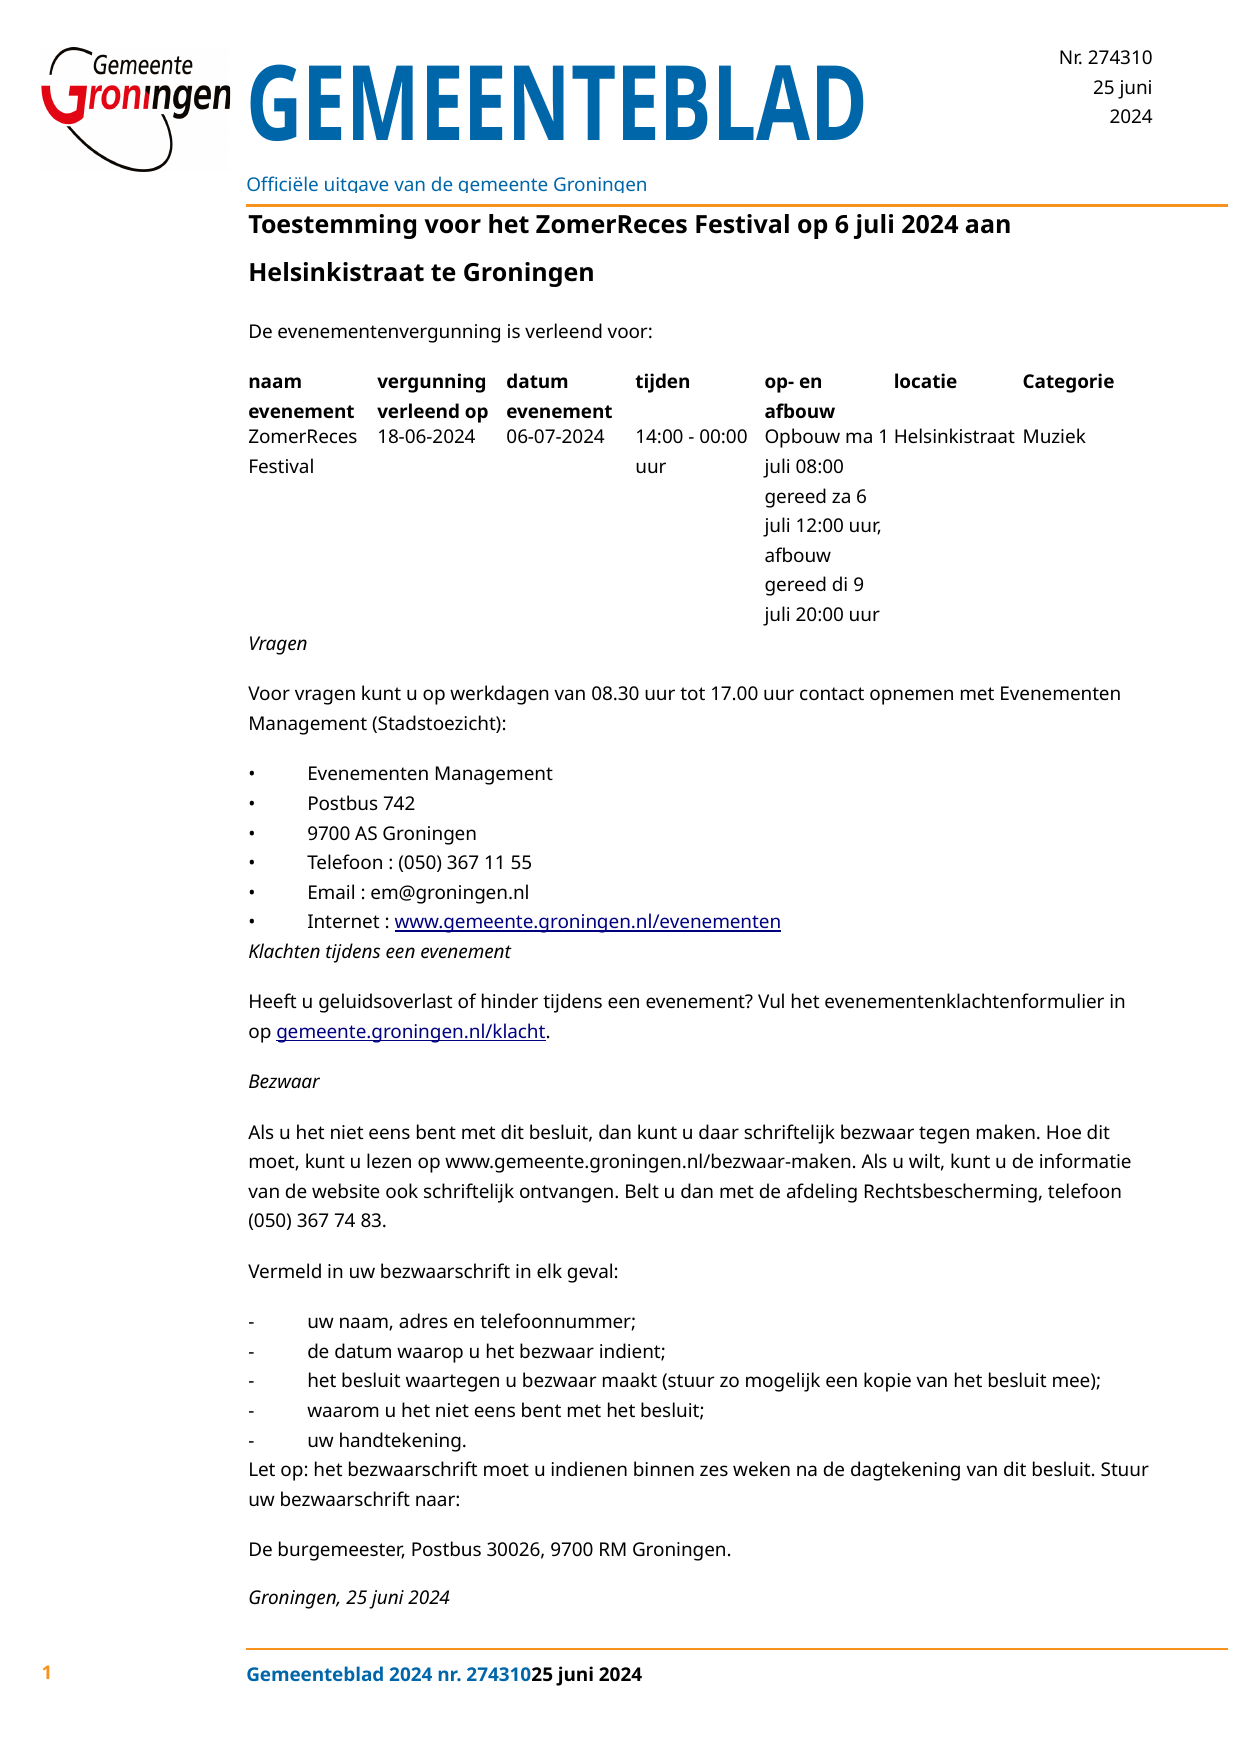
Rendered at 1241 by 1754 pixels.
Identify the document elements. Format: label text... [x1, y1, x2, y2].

list Telefoon : (050) 367 11 55 [248, 849, 1152, 875]
table_cell 14:00 - 00:00 uur [635, 424, 764, 627]
text De burgemeester, Postbus 30026, 9700 RM Groningen. [248, 1536, 1152, 1562]
text Heeft u geluidsoverlast of hinder tijdens een evenement? Vul het evenementenklachtenformulier in op gemeente.groningen.nl/klacht. [248, 988, 1152, 1044]
list uw naam, adres en telefoonnummer; [248, 1308, 1152, 1334]
text Toestemming voor het ZomerReces Festival op 6 juli 2024 aan Helsinkistraat te Groningen [248, 207, 1152, 288]
table_header naam evenement [248, 369, 377, 424]
text Vragen [248, 630, 1152, 656]
text Klachten tijdens een evenement [248, 938, 1152, 964]
table_header datum evenement [506, 369, 635, 424]
table_cell Muziek [1023, 424, 1152, 627]
list Email : em@groningen.nl [248, 879, 1152, 905]
text De evenementenvergunning is verleend voor: [248, 318, 1152, 344]
table_cell 18-06-2024 [377, 424, 506, 627]
table_header Categorie [1023, 369, 1152, 424]
text Groningen, 25 juni 2024 [248, 1584, 1152, 1610]
list Internet : www.gemeente.groningen.nl/evenementen [248, 908, 1152, 934]
list de datum waarop u het bezwaar indient; [248, 1338, 1152, 1364]
list Postbus 742 [248, 790, 1152, 816]
list het besluit waartegen u bezwaar maakt (stuur zo mogelijk een kopie van het besluit mee); [248, 1368, 1152, 1393]
table_header op- en afbouw [764, 369, 893, 424]
text Voor vragen kunt u op werkdagen van 08.30 uur tot 17.00 uur contact opnemen met Evenementen Management (Stadstoezicht): [248, 681, 1152, 736]
table_header locatie [894, 369, 1022, 424]
table_cell ZomerReces Festival [248, 424, 377, 627]
table_cell 06-07-2024 [506, 424, 635, 627]
text Als u het niet eens bent met dit besluit, dan kunt u daar schriftelijk bezwaar tegen maken. Hoe dit moet, kunt u lezen op www.gemeente.groningen.nl/bezwaar-maken. Als u wilt, kunt u de informatie van de website ook schriftelijk ontvangen. Belt u dan met de afdeling Rechtsbescherming, telefoon (050) 367 74 83. [248, 1119, 1152, 1233]
table_header tijden [635, 369, 764, 424]
text Vermeld in uw bezwaarschrift in elk geval: [248, 1258, 1152, 1284]
list waarom u het niet eens bent met het besluit; [248, 1397, 1152, 1423]
text Let op: het bezwaarschrift moet u indienen binnen zes weken na de dagtekening van dit besluit. Stuur uw bezwaarschrift naar: [248, 1456, 1152, 1512]
picture [41, 47, 231, 172]
table_cell Opbouw ma 1 juli 08:00 gereed za 6 juli 12:00 uur, afbouw gereed di 9 juli 20:00 uur [764, 424, 893, 627]
text Bezwaar [248, 1068, 1152, 1094]
table_cell Helsinkistraat [894, 424, 1022, 627]
table_header vergunning verleend op [377, 369, 506, 424]
list Evenementen Management [248, 761, 1152, 786]
list uw handtekening. [248, 1427, 1152, 1453]
list 9700 AS Groningen [248, 820, 1152, 846]
